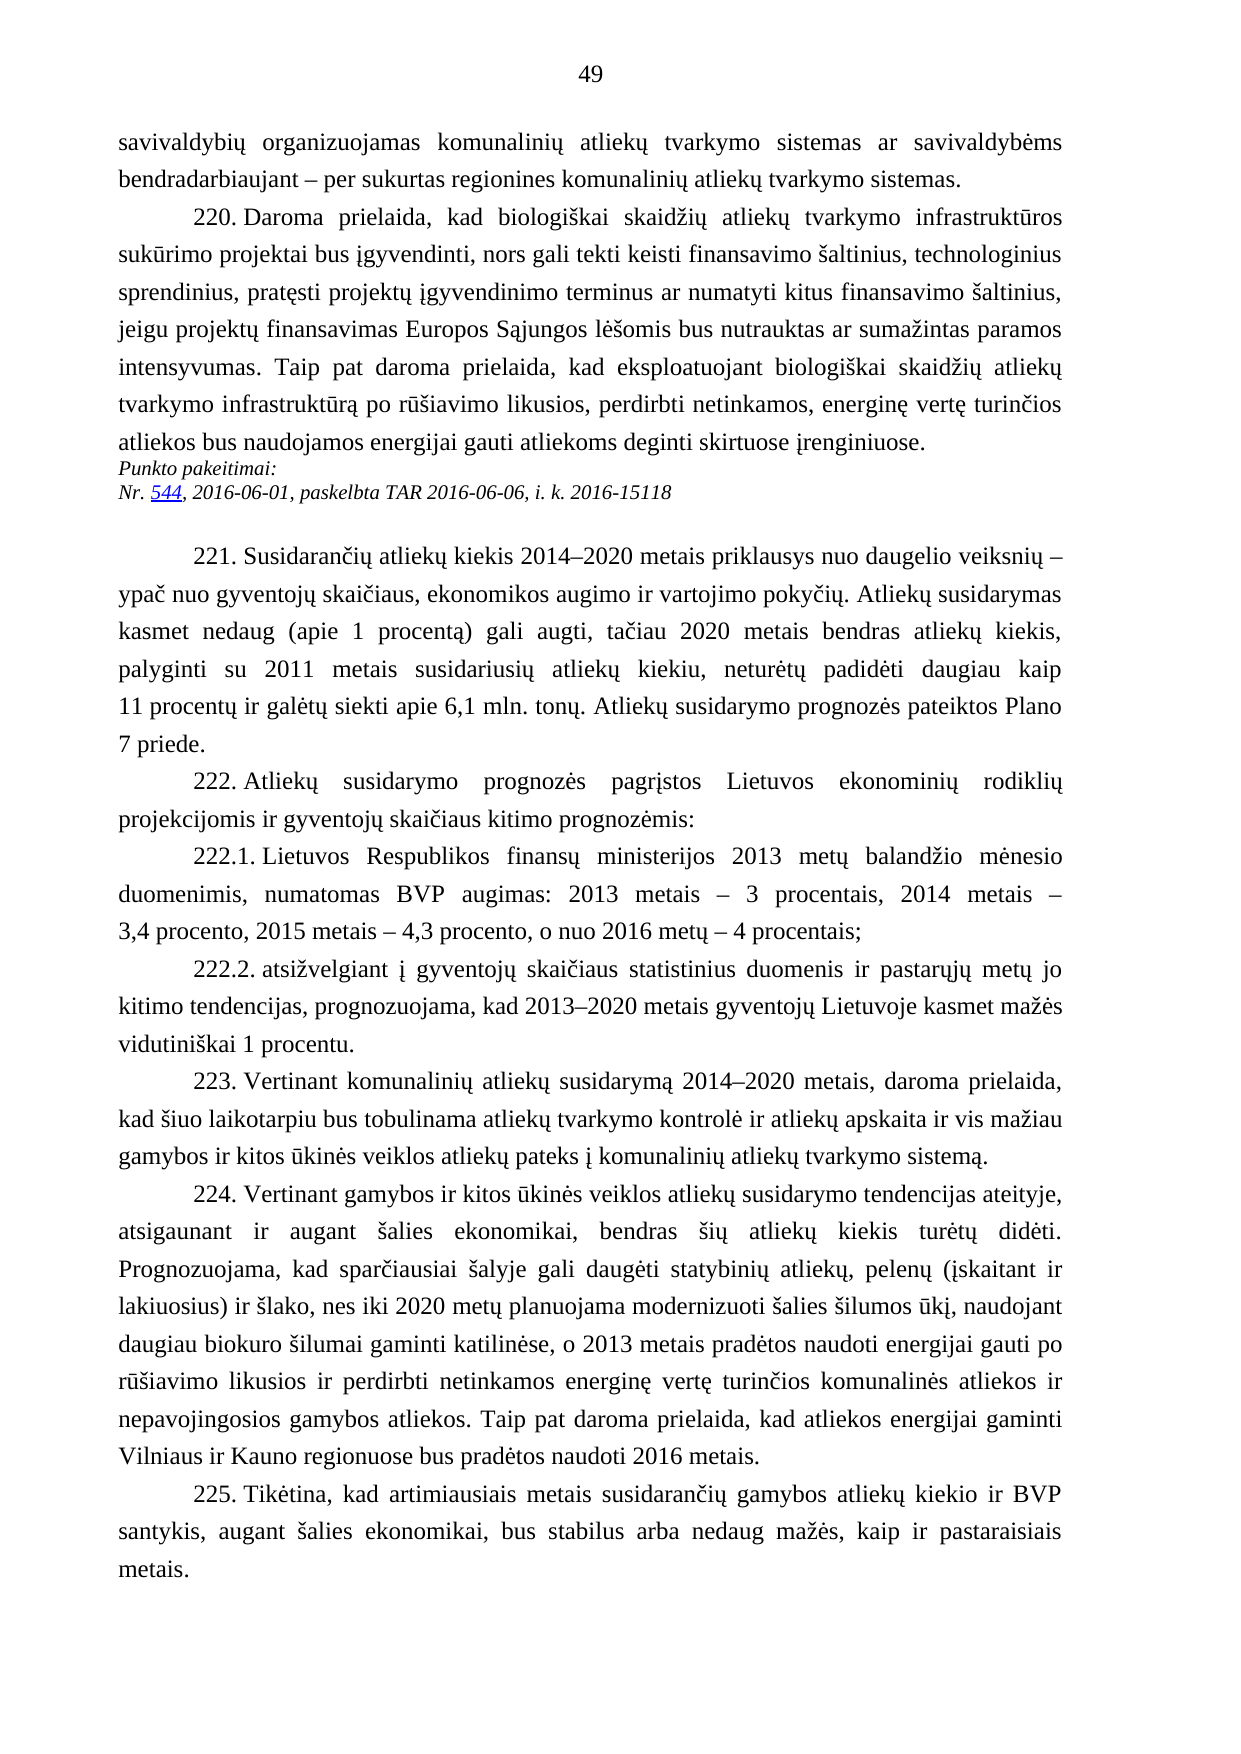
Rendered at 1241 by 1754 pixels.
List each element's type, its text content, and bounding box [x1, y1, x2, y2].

text 221. Susidarančių atliekų kiekis 2014–2020 metais priklausys nuo daugelio veiksnių – ypač nuo gyventojų skaičiaus, ekonomikos augimo ir vartojimo pokyčių. Atliekų susidarymas kasmet nedaug (apie 1 procentą) gali augti, tačiau 2020 metais bendras atliekų kiekis, palyginti su 2011 metais susidariusių atliekų kiekiu, neturėtų padidėti daugiau kaip 11 procentų ir galėtų siekti apie 6,1 mln. tonų. Atliekų susidarymo prognozės pateiktos Plano 7 priede. [118, 532, 1063, 757]
text Nr. 544, 2016-06-01, paskelbta TAR 2016-06-06, i. k. 2016-15118 [118, 480, 1063, 504]
text 223. Vertinant komunalinių atliekų susidarymą 2014–2020 metais, daroma prielaida, kad šiuo laikotarpiu bus tobulinama atliekų tvarkymo kontrolė ir atliekų apskaita ir vis mažiau gamybos ir kitos ūkinės veiklos atliekų pateks į komunalinių atliekų tvarkymo sistemą. [118, 1057, 1063, 1170]
text Punkto pakeitimai: [118, 456, 1063, 480]
text 222. Atliekų susidarymo prognozės pagrįstos Lietuvos ekonominių rodiklių projekcijomis ir gyventojų skaičiaus kitimo prognozėmis: [118, 757, 1063, 832]
text 220. Daroma prielaida, kad biologiškai skaidžių atliekų tvarkymo infrastruktūros sukūrimo projektai bus įgyvendinti, nors gali tekti keisti finansavimo šaltinius, technologinius sprendinius, pratęsti projektų įgyvendinimo terminus ar numatyti kitus finansavimo šaltinius, jeigu projektų finansavimas Europos Sąjungos lėšomis bus nutrauktas ar sumažintas paramos intensyvumas. Taip pat daroma prielaida, kad eksploatuojant biologiškai skaidžių atliekų tvarkymo infrastruktūrą po rūšiavimo likusios, perdirbti netinkamos, energinę vertę turinčios atliekos bus naudojamos energijai gauti atliekoms deginti skirtuose įrenginiuose. [118, 193, 1063, 456]
text 225. Tikėtina, kad artimiausiais metais susidarančių gamybos atliekų kiekio ir BVP santykis, augant šalies ekonomikai, bus stabilus arba nedaug mažės, kaip ir pastaraisiais metais. [118, 1470, 1063, 1582]
text 222.2. atsižvelgiant į gyventojų skaičiaus statistinius duomenis ir pastarųjų metų jo kitimo tendencijas, prognozuojama, kad 2013–2020 metais gyventojų Lietuvoje kasmet mažės vidutiniškai 1 procentu. [118, 945, 1063, 1057]
text 222.1. Lietuvos Respublikos finansų ministerijos 2013 metų balandžio mėnesio duomenimis, numatomas BVP augimas: 2013 metais – 3 procentais, 2014 metais – 3,4 procento, 2015 metais – 4,3 procento, o nuo 2016 metų – 4 procentais; [118, 832, 1063, 945]
text 224. Vertinant gamybos ir kitos ūkinės veiklos atliekų susidarymo tendencijas ateityje, atsigaunant ir augant šalies ekonomikai, bendras šių atliekų kiekis turėtų didėti. Prognozuojama, kad sparčiausiai šalyje gali daugėti statybinių atliekų, pelenų (įskaitant ir lakiuosius) ir šlako, nes iki 2020 metų planuojama modernizuoti šalies šilumos ūkį, naudojant daugiau biokuro šilumai gaminti katilinėse, o 2013 metais pradėtos naudoti energijai gauti po rūšiavimo likusios ir perdirbti netinkamos energinę vertę turinčios komunalinės atliekos ir nepavojingosios gamybos atliekos. Taip pat daroma prielaida, kad atliekos energijai gaminti Vilniaus ir Kauno regionuose bus pradėtos naudoti 2016 metais. [118, 1170, 1063, 1470]
text savivaldybių organizuojamas komunalinių atliekų tvarkymo sistemas ar savivaldybėms bendradarbiaujant – per sukurtas regionines komunalinių atliekų tvarkymo sistemas. [118, 118, 1063, 193]
